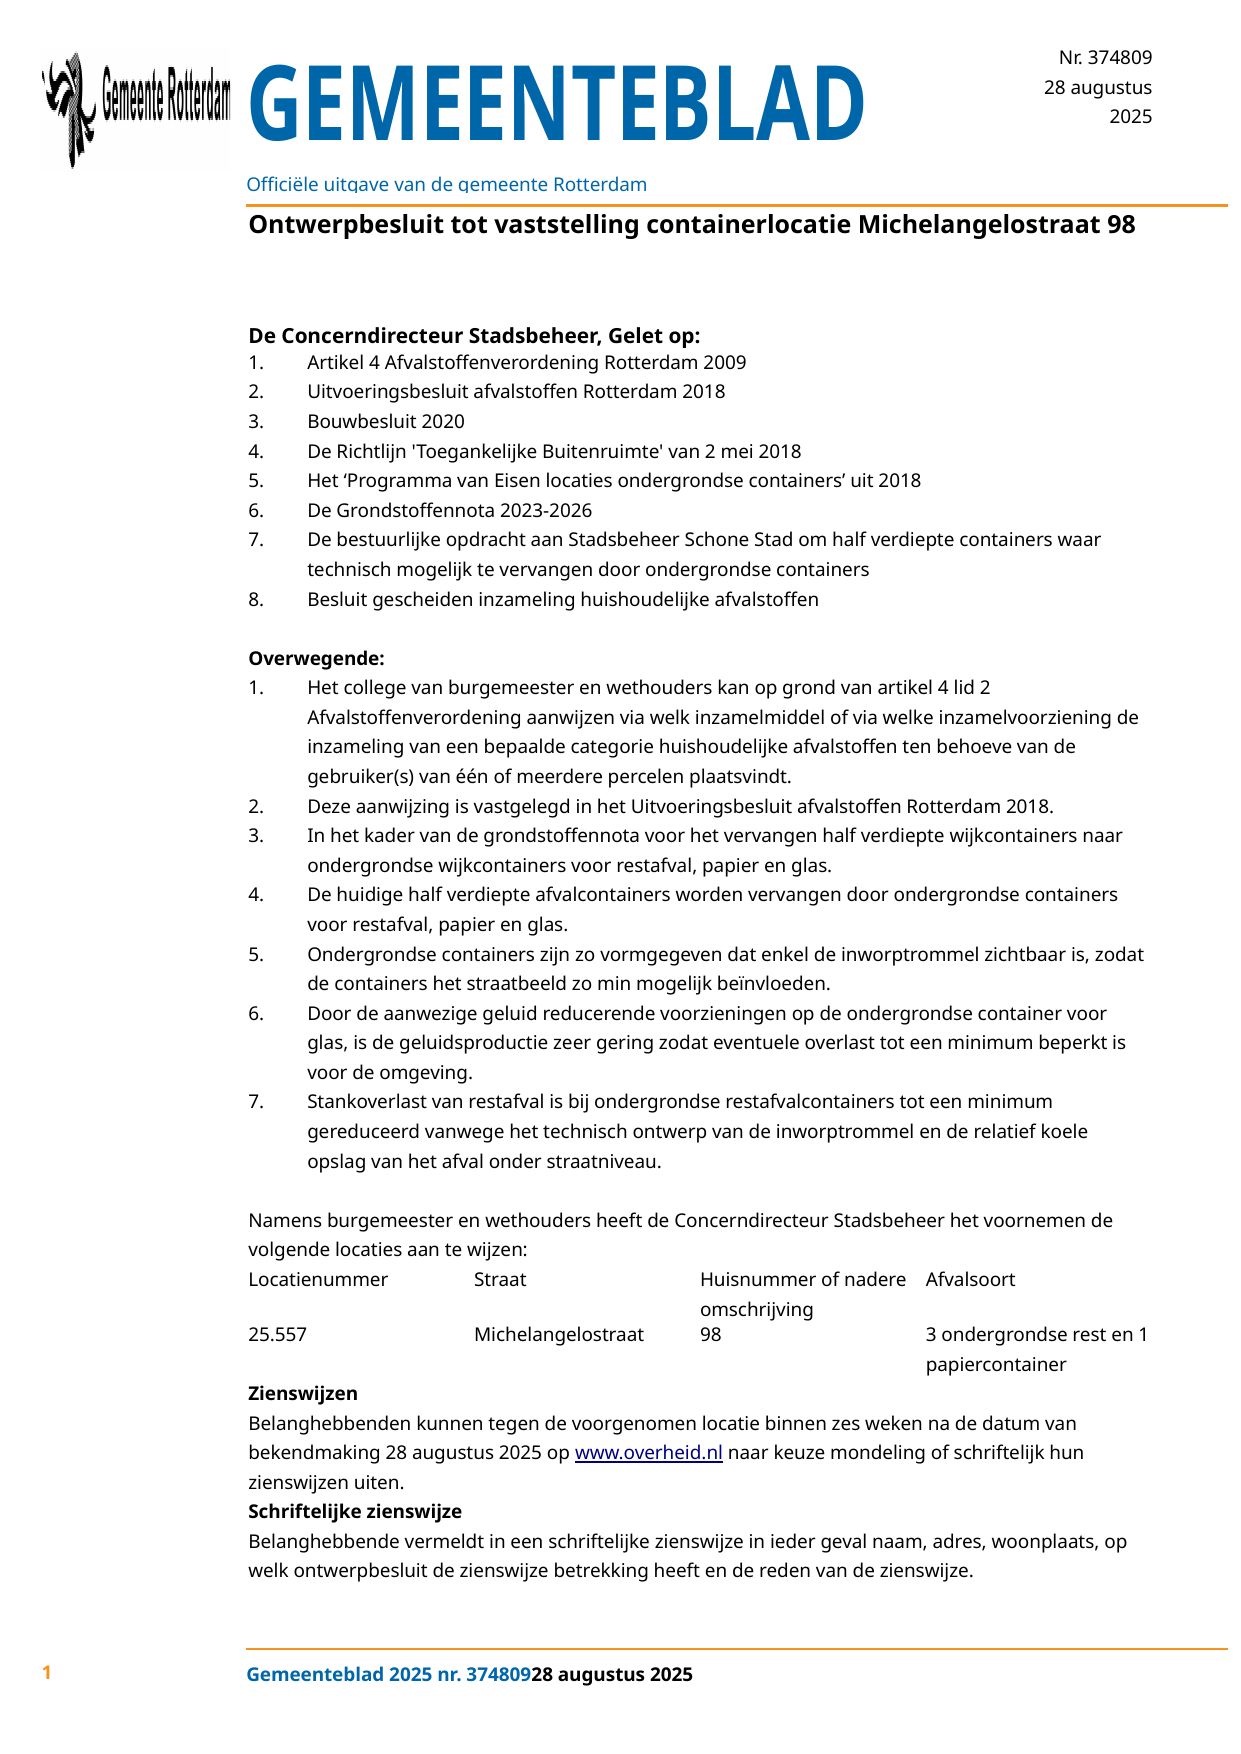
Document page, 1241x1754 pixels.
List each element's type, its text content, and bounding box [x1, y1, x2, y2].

list De huidige half verdiepte afvalcontainers worden vervangen door ondergrondse containers voor restafval, papier en glas. [248, 882, 1152, 937]
table_header Huisnummer of nadere omschrijving [700, 1266, 926, 1322]
list Uitvoeringsbesluit afvalstoffen Rotterdam 2018 [248, 379, 1152, 404]
list Ondergrondse containers zijn zo vormgegeven dat enkel de inworptrommel zichtbaar is, zodat de containers het straatbeeld zo min mogelijk beïnvloeden. [248, 941, 1152, 996]
table_header Straat [474, 1266, 700, 1322]
text Belanghebbende vermeldt in een schriftelijke zienswijze in ieder geval naam, adres, woonplaats, op welk ontwerpbesluit de zienswijze betrekking heeft en de reden van de zienswijze. [248, 1528, 1152, 1583]
table_header Afvalsoort [926, 1266, 1152, 1322]
text De Concerndirecteur Stadsbeheer, Gelet op: [248, 321, 1152, 349]
list Stankoverlast van restafval is bij ondergrondse restafvalcontainers tot een minimum gereduceerd vanwege het technisch ontwerp van de inworptrommel en de relatief koele opslag van het afval onder straatniveau. [248, 1089, 1152, 1174]
text Ontwerpbesluit tot vaststelling containerlocatie Michelangelostraat 98 [248, 207, 1152, 241]
text Zienswijzen [248, 1380, 1152, 1406]
list Deze aanwijzing is vastgelegd in het Uitvoeringsbesluit afvalstoffen Rotterdam 2018. [248, 793, 1152, 819]
list Het ‘Programma van Eisen locaties ondergrondse containers’ uit 2018 [248, 467, 1152, 493]
list Besluit gescheiden inzameling huishoudelijke afvalstoffen [248, 586, 1152, 612]
text Schriftelijke zienswijze [248, 1498, 1152, 1524]
list De Grondstoffennota 2023-2026 [248, 497, 1152, 523]
text Overwegende: [248, 645, 1152, 671]
text Namens burgemeester en wethouders heeft de Concerndirecteur Stadsbeheer het voornemen de volgende locaties aan te wijzen: [248, 1207, 1152, 1262]
list In het kader van de grondstoffennota voor het vervangen half verdiepte wijkcontainers naar ondergrondse wijkcontainers voor restafval, papier en glas. [248, 822, 1152, 878]
picture [41, 47, 231, 172]
list Het college van burgemeester en wethouders kan op grond van artikel 4 lid 2 Afvalstoffenverordening aanwijzen via welk inzamelmiddel of via welke inzamelvoorziening de inzameling van een bepaalde categorie huishoudelijke afvalstoffen ten behoeve van de gebruiker(s) van één of meerdere percelen plaatsvindt. [248, 674, 1152, 789]
list Bouwbesluit 2020 [248, 408, 1152, 434]
list De bestuurlijke opdracht aan Stadsbeheer Schone Stad om half verdiepte containers waar technisch mogelijk te vervangen door ondergrondse containers [248, 527, 1152, 582]
table_cell Michelangelostraat [474, 1322, 700, 1377]
table_cell 25.557 [248, 1322, 474, 1377]
list Door de aanwezige geluid reducerende voorzieningen op de ondergrondse container voor glas, is de geluidsproductie zeer gering zodat eventuele overlast tot een minimum beperkt is voor de omgeving. [248, 1000, 1152, 1085]
text Belanghebbenden kunnen tegen de voorgenomen locatie binnen zes weken na de datum van bekendmaking 28 augustus 2025 op www.overheid.nl naar keuze mondeling of schriftelijk hun zienswijzen uiten. [248, 1410, 1152, 1495]
table_cell 3 ondergrondse rest en 1 papiercontainer [926, 1322, 1152, 1377]
list Artikel 4 Afvalstoffenverordening Rotterdam 2009 [248, 349, 1152, 375]
table_cell 98 [700, 1322, 926, 1377]
table_header Locatienummer [248, 1266, 474, 1322]
list De Richtlijn 'Toegankelijke Buitenruimte' van 2 mei 2018 [248, 438, 1152, 464]
